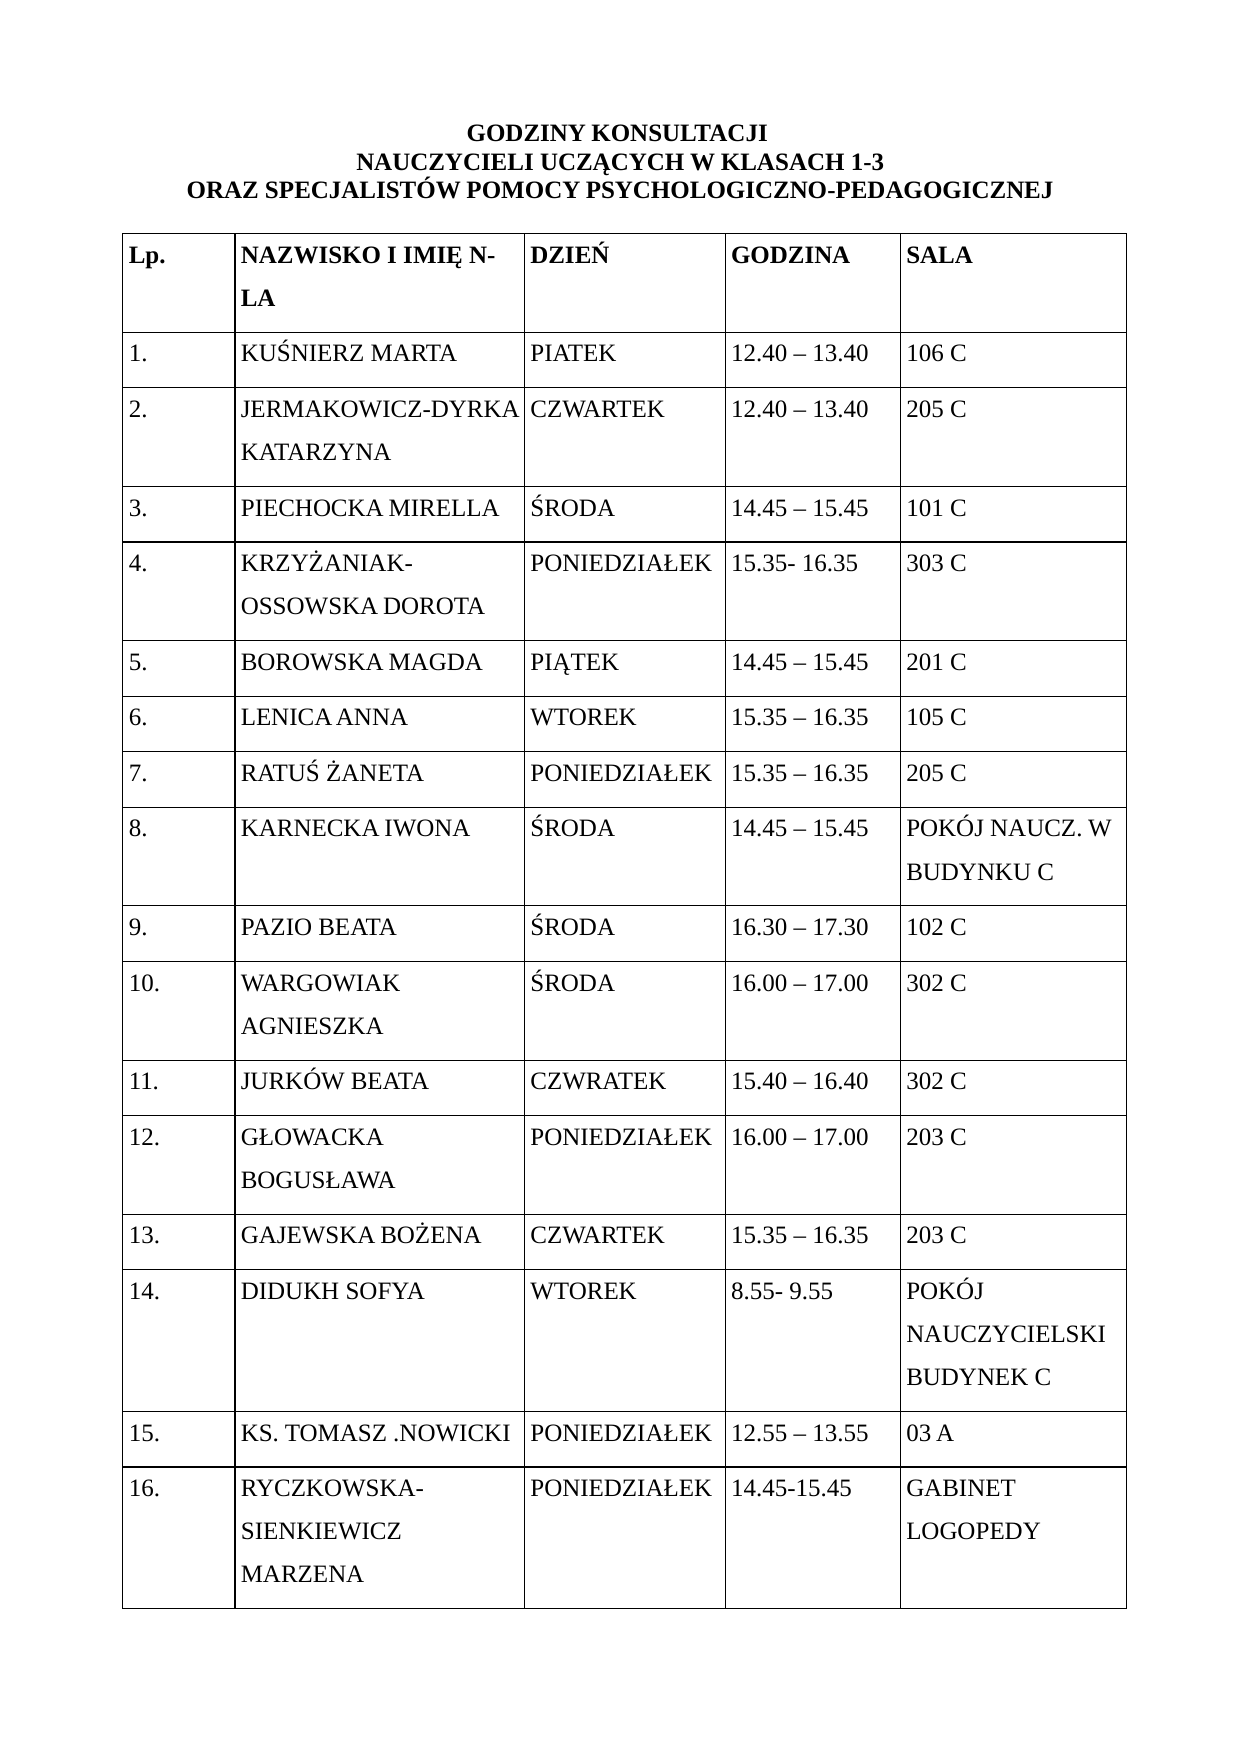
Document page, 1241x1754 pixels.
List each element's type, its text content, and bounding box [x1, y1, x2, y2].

table_cell 9. [123, 906, 234, 961]
table_cell 8.55- 9.55 [726, 1270, 900, 1411]
table_cell 302 C [901, 962, 1126, 1059]
table_cell KARNECKA IWONA [236, 808, 524, 905]
table_cell PONIEDZIAŁEK [525, 1412, 725, 1466]
table_cell WTOREK [525, 1270, 725, 1411]
table_cell PIĄTEK [525, 641, 725, 696]
table_cell POKÓJ NAUCZYCIELSKI BUDYNEK C [901, 1270, 1126, 1411]
table_cell 10. [123, 962, 234, 1059]
table_cell PONIEDZIAŁEK [525, 1116, 725, 1214]
table_cell 13. [123, 1215, 234, 1269]
table_cell 12.55 – 13.55 [726, 1412, 900, 1466]
table_cell 15.35 – 16.35 [726, 697, 900, 751]
table_cell JURKÓW BEATA [236, 1061, 524, 1115]
table_cell 1. [123, 333, 234, 387]
table_cell 11. [123, 1061, 234, 1115]
table_cell 7. [123, 752, 234, 807]
table_cell 14. [123, 1270, 234, 1411]
table_header DZIEŃ [525, 234, 725, 332]
table_cell 6. [123, 697, 234, 751]
table_cell ŚRODA [525, 906, 725, 961]
text GODZINY KONSULTACJI [118, 118, 1122, 147]
table_cell 12. [123, 1116, 234, 1214]
table_cell 03 A [901, 1412, 1126, 1466]
table_cell LENICA ANNA [236, 697, 524, 751]
table_cell GAJEWSKA BOŻENA [236, 1215, 524, 1269]
table_cell PAZIO BEATA [236, 906, 524, 961]
table_cell WARGOWIAK AGNIESZKA [236, 962, 524, 1059]
table_cell 15.35 – 16.35 [726, 1215, 900, 1269]
table_cell 203 C [901, 1215, 1126, 1269]
table_cell 15.35- 16.35 [726, 543, 900, 640]
table_cell 203 C [901, 1116, 1126, 1214]
table_cell WTOREK [525, 697, 725, 751]
table_cell KRZYŻANIAK-OSSOWSKA DOROTA [236, 543, 524, 640]
table_cell PIATEK [525, 333, 725, 387]
table_cell PONIEDZIAŁEK [525, 1468, 725, 1608]
table_header Lp. [123, 234, 234, 332]
table_cell JERMAKOWICZ-DYRKA KATARZYNA [236, 388, 524, 486]
table_cell KUŚNIERZ MARTA [236, 333, 524, 387]
table_header GODZINA [726, 234, 900, 332]
table_header SALA [901, 234, 1126, 332]
table_cell CZWARTEK [525, 388, 725, 486]
table_cell 12.40 – 13.40 [726, 333, 900, 387]
table_cell 205 C [901, 752, 1126, 807]
table_cell KS. TOMASZ .NOWICKI [236, 1412, 524, 1466]
table_cell 16.30 – 17.30 [726, 906, 900, 961]
table_cell GABINET LOGOPEDY [901, 1468, 1126, 1608]
table_cell BOROWSKA MAGDA [236, 641, 524, 696]
table_cell 106 C [901, 333, 1126, 387]
table_cell 5. [123, 641, 234, 696]
table_cell DIDUKH SOFYA [236, 1270, 524, 1411]
table_cell RYCZKOWSKA-SIENKIEWICZ MARZENA [236, 1468, 524, 1608]
text NAUCZYCIELI UCZĄCYCH W KLASACH 1-3 [118, 147, 1122, 176]
text ORAZ SPECJALISTÓW POMOCY PSYCHOLOGICZNO-PEDAGOGICZNEJ [118, 176, 1122, 204]
table_cell 2. [123, 388, 234, 486]
table_cell CZWRATEK [525, 1061, 725, 1115]
table_cell 205 C [901, 388, 1126, 486]
table_cell 201 C [901, 641, 1126, 696]
table_cell 16.00 – 17.00 [726, 1116, 900, 1214]
table_cell 102 C [901, 906, 1126, 961]
table_header NAZWISKO I IMIĘ N-LA [236, 234, 524, 332]
table_cell 3. [123, 487, 234, 541]
table_cell 15. [123, 1412, 234, 1466]
table_cell 4. [123, 543, 234, 640]
table_cell 16.00 – 17.00 [726, 962, 900, 1059]
table_cell ŚRODA [525, 487, 725, 541]
table_cell POKÓJ NAUCZ. W BUDYNKU C [901, 808, 1126, 905]
table_cell 12.40 – 13.40 [726, 388, 900, 486]
table_cell PONIEDZIAŁEK [525, 543, 725, 640]
table_cell 14.45-15.45 [726, 1468, 900, 1608]
table_cell ŚRODA [525, 808, 725, 905]
table_cell 16. [123, 1468, 234, 1608]
table_cell 14.45 – 15.45 [726, 487, 900, 541]
table_cell CZWARTEK [525, 1215, 725, 1269]
table_cell 15.35 – 16.35 [726, 752, 900, 807]
table_cell 8. [123, 808, 234, 905]
table_cell GŁOWACKA BOGUSŁAWA [236, 1116, 524, 1214]
table_cell 14.45 – 15.45 [726, 641, 900, 696]
table_cell 105 C [901, 697, 1126, 751]
table_cell 14.45 – 15.45 [726, 808, 900, 905]
table_cell ŚRODA [525, 962, 725, 1059]
table_cell PONIEDZIAŁEK [525, 752, 725, 807]
table_cell PIECHOCKA MIRELLA [236, 487, 524, 541]
table_cell 101 C [901, 487, 1126, 541]
table_cell RATUŚ ŻANETA [236, 752, 524, 807]
table_cell 302 C [901, 1061, 1126, 1115]
table_cell 15.40 – 16.40 [726, 1061, 900, 1115]
table_cell 303 C [901, 543, 1126, 640]
